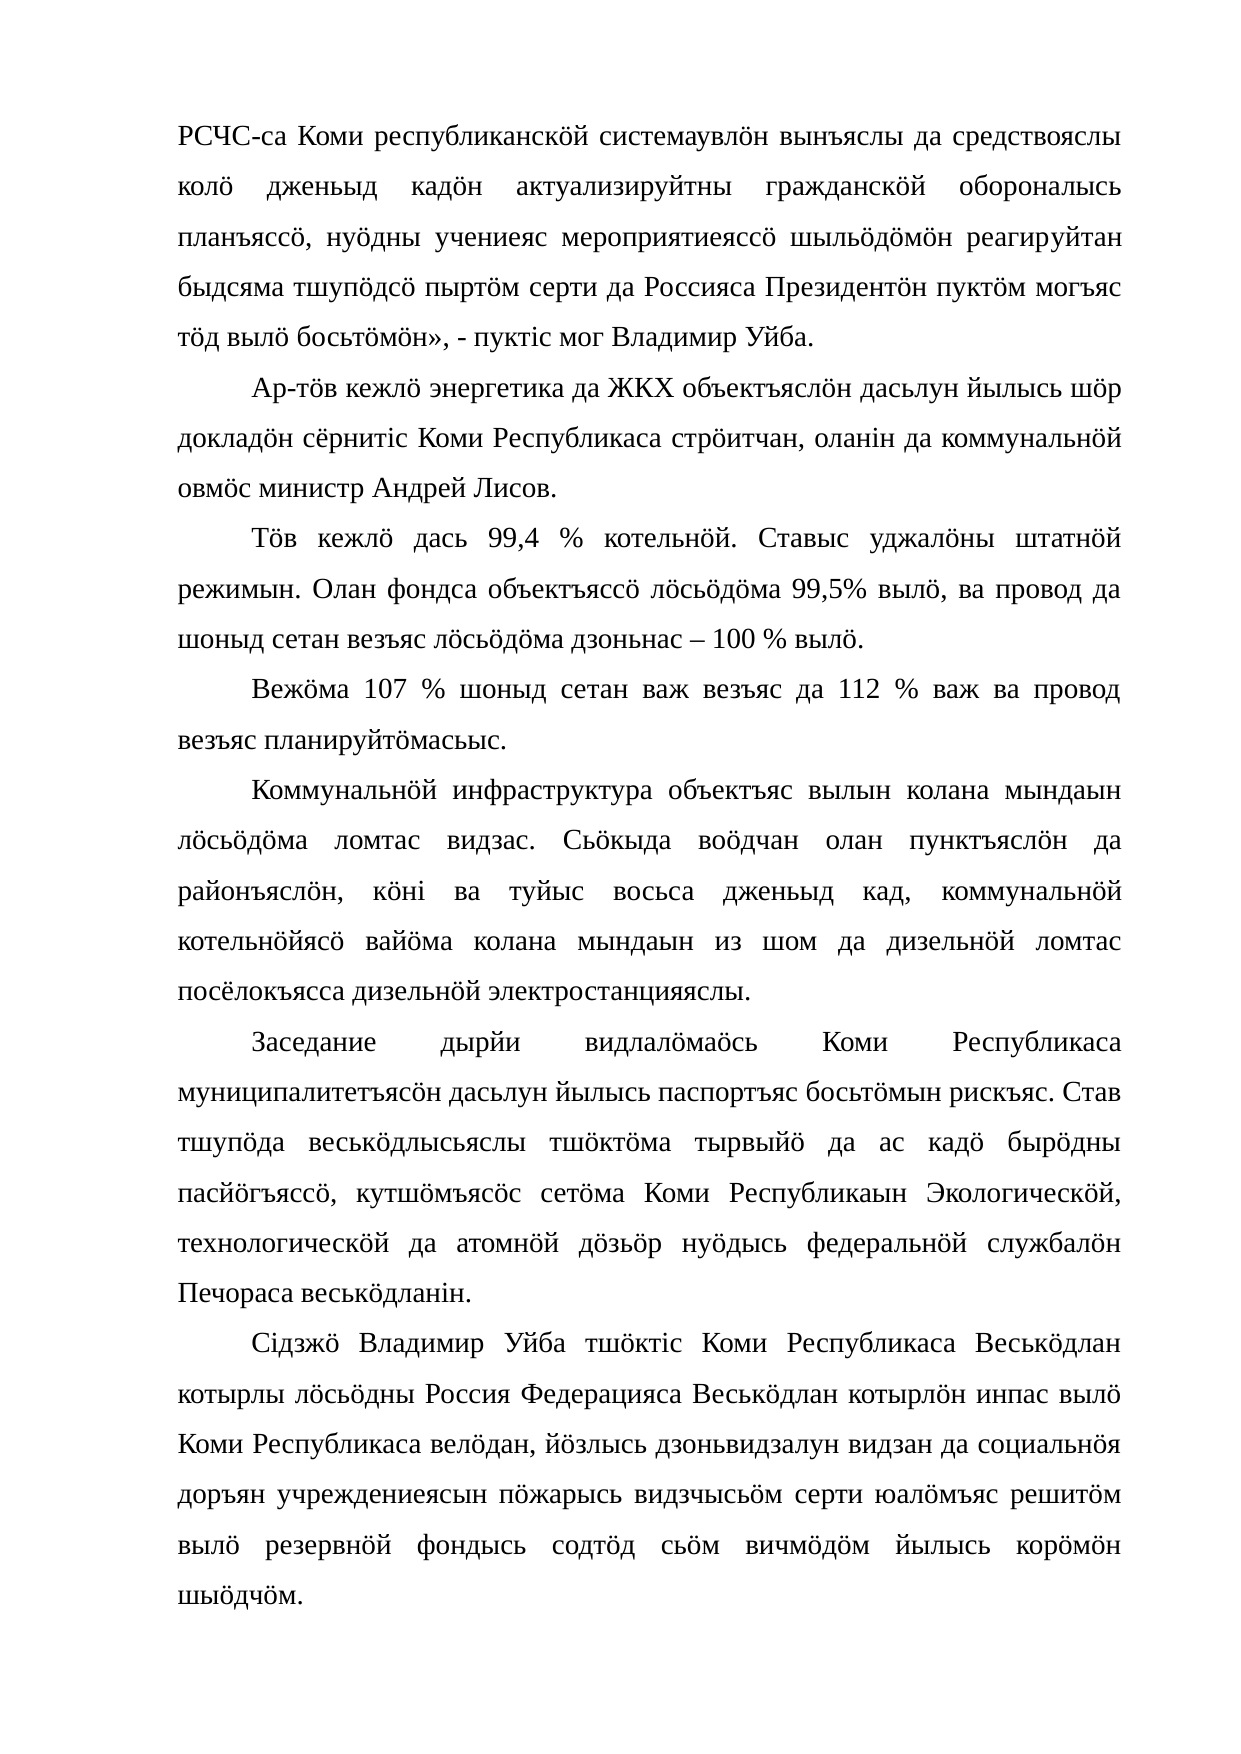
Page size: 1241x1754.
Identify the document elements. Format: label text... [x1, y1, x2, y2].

text Тӧв кежлӧ дась 99,4 % котельнӧй. Ставыс уджалӧны штатнӧй режимын. Олан фондса объектъяссӧ лӧсьӧдӧма 99,5% вылӧ, ва провод да шоныд сетан везъяс лӧсьӧдӧма дзоньнас – 100 % вылӧ. [177, 521, 1122, 655]
text РСЧС‑са Коми республиканскӧй системаувлӧн вынъяслы да средствояслы колӧ дженьыд кадӧн актуализируйтны гражданскӧй обороналысь планъяссӧ, нуӧдны учениеяс мероприятиеяссӧ шыльӧдӧмӧн реагируйтан быдсяма тшупӧдсӧ пыртӧм серти да Россияса Президентӧн пуктӧм могъяс тӧд вылӧ босьтӧмӧн», - пуктіс мог Владимир Уйба. [177, 118, 1122, 353]
text Коммунальнӧй инфраструктура объектъяс вылын колана мындаын лӧсьӧдӧма ломтас видзас. Сьӧкыда воӧдчан олан пунктъяслӧн да районъяслӧн, кӧні ва туйыс восьса дженьыд кад, коммунальнӧй котельнӧйясӧ вайӧма колана мындаын из шом да дизельнӧй ломтас посёлокъясса дизельнӧй электростанцияяслы. [177, 772, 1122, 1007]
text Ар-тӧв кежлӧ энергетика да ЖКХ объектъяслӧн дасьлун йылысь шӧр докладӧн сёрнитіс Коми Республикаса стрӧитчан, оланін да коммунальнӧй овмӧс министр Андрей Лисов. [177, 370, 1122, 504]
text Сідзжӧ Владимир Уйба тшӧктіс Коми Республикаса Веськӧдлан котырлы лӧсьӧдны Россия Федерацияса Веськӧдлан котырлӧн инпас вылӧ Коми Республикаса велӧдан, йӧзлысь дзоньвидзалун видзан да социальнӧя доръян учреждениеясын пӧжарысь видзчысьӧм серти юалӧмъяс решитӧм вылӧ резервнӧй фондысь содтӧд сьӧм вичмӧдӧм йылысь корӧмӧн шыӧдчӧм. [177, 1326, 1122, 1611]
text Заседание дырйи видлалӧмаӧсь Коми Республикаса муниципалитетъясӧн дасьлун йылысь паспортъяс босьтӧмын рискъяс. Став тшупӧда веськӧдлысьяслы тшӧктӧма тырвыйӧ да ас кадӧ бырӧдны пасйӧгъяссӧ, кутшӧмъясӧс сетӧма Коми Республикаын Экологическӧй, технологическӧй да атомнӧй дӧзьӧр нуӧдысь федеральнӧй службалӧн Печораса веськӧдланін. [177, 1024, 1122, 1309]
text Вежӧма 107 % шоныд сетан важ везъяс да 112 % важ ва провод везъяс планируйтӧмасьыс. [177, 672, 1122, 755]
